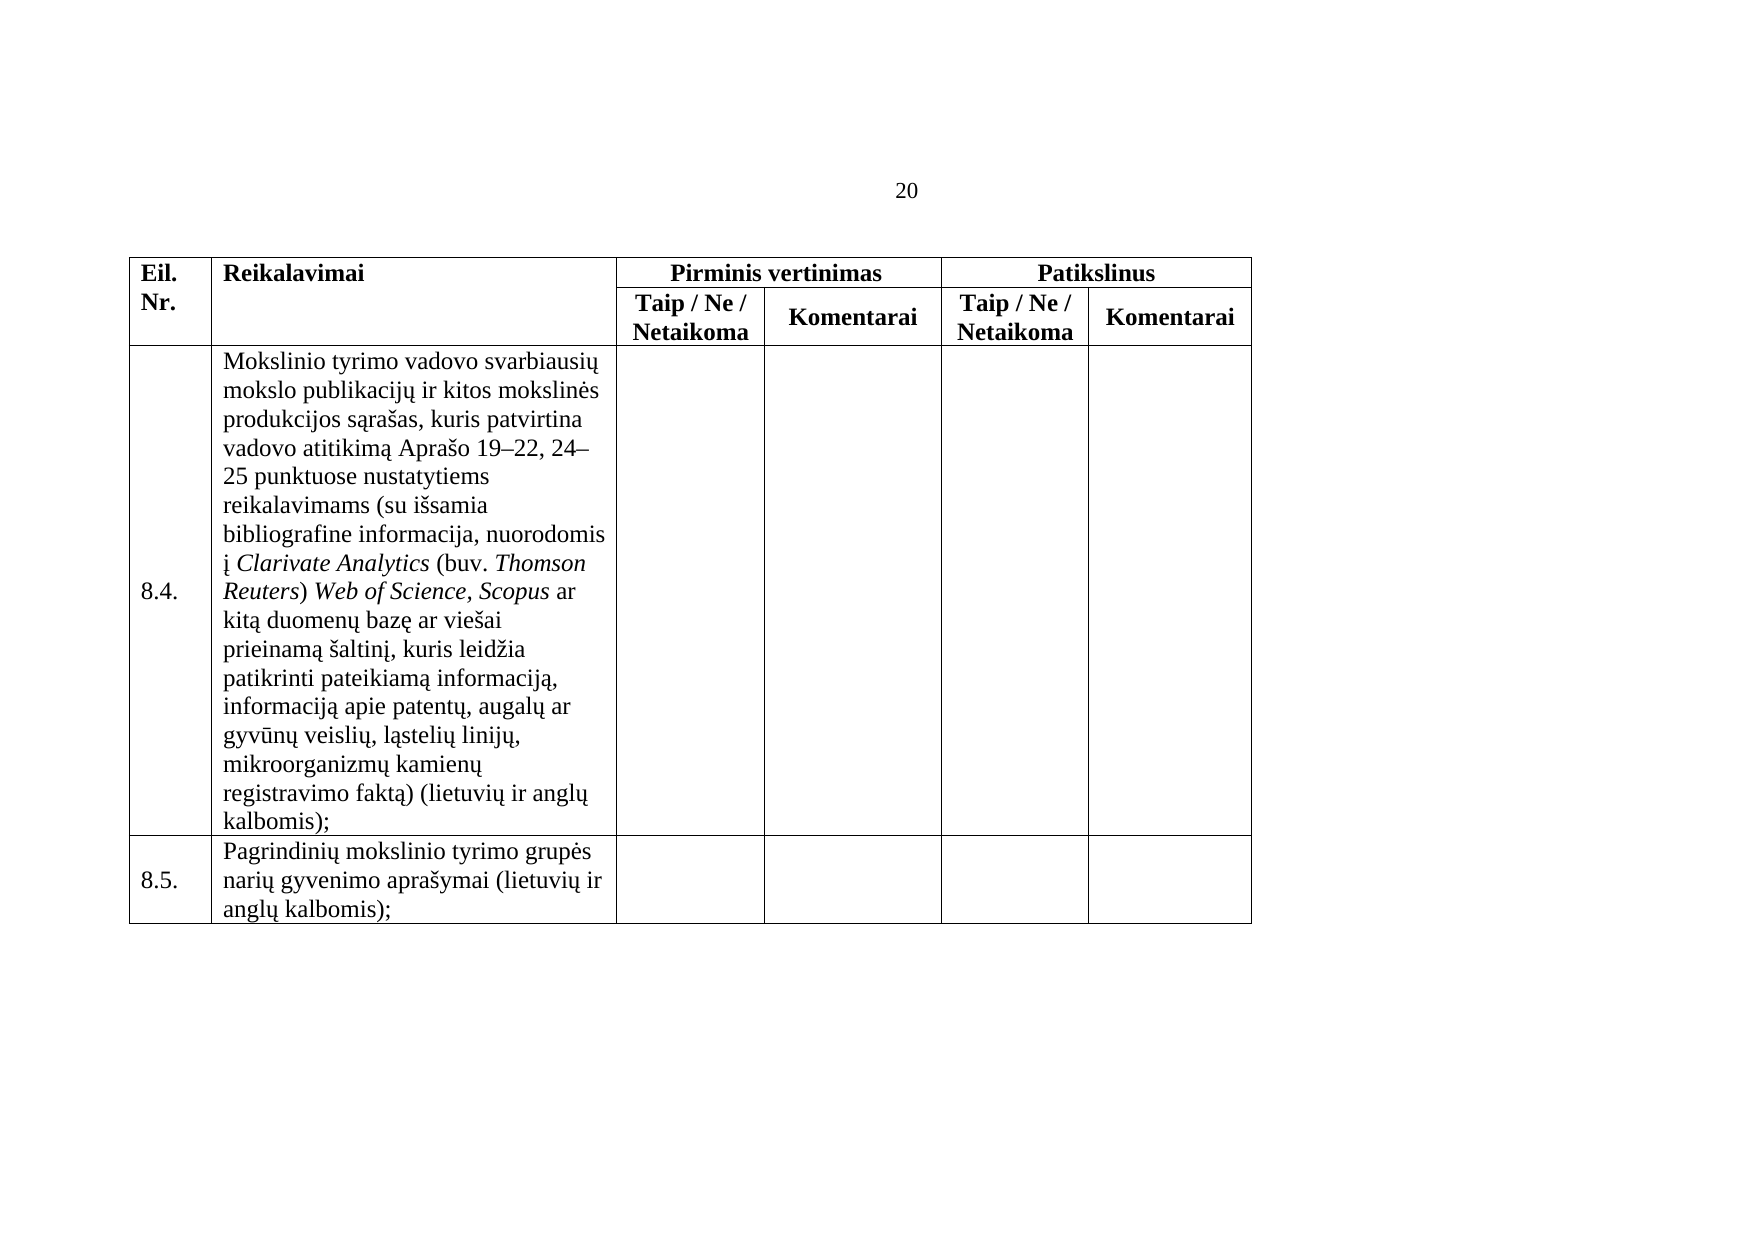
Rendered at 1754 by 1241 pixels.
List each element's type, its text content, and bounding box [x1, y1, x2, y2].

table_cell Taip / Ne / Netaikoma [617, 288, 764, 345]
table_header Pirminis vertinimas [617, 258, 941, 287]
table_cell Komentarai [1089, 288, 1251, 345]
table_cell 8.4. [130, 346, 211, 835]
table_cell [617, 346, 764, 835]
table_cell [942, 836, 1088, 922]
table_cell [1089, 346, 1251, 835]
table_header Eil. Nr. [130, 258, 211, 345]
table_cell Pagrindinių mokslinio tyrimo grupės narių gyvenimo aprašymai (lietuvių ir anglų kalbomis); [212, 836, 616, 922]
table_cell Taip / Ne / Netaikoma [942, 288, 1088, 345]
table_cell [765, 346, 941, 835]
table_cell Mokslinio tyrimo vadovo svarbiausių mokslo publikacijų ir kitos mokslinės produkcijos sąrašas, kuris patvirtina vadovo atitikimą Aprašo 19–22, 24–25 punktuose nustatytiems reikalavimams (su išsamia bibliografine informacija, nuorodomis į Clarivate Analytics (buv. Thomson Reuters) Web of Science, Scopus ar kitą duomenų bazę ar viešai prieinamą šaltinį, kuris leidžia patikrinti pateikiamą informaciją, informaciją apie patentų, augalų ar gyvūnų veislių, ląstelių linijų, mikroorganizmų kamienų registravimo faktą) (lietuvių ir anglų kalbomis); [212, 346, 616, 835]
table_cell [942, 346, 1088, 835]
table_cell [617, 836, 764, 922]
table_cell [765, 836, 941, 922]
table_header Reikalavimai [212, 258, 616, 345]
table_cell Komentarai [765, 288, 941, 345]
table_cell [1089, 836, 1251, 922]
table_cell 8.5. [130, 836, 211, 922]
table_header Patikslinus [942, 258, 1251, 287]
